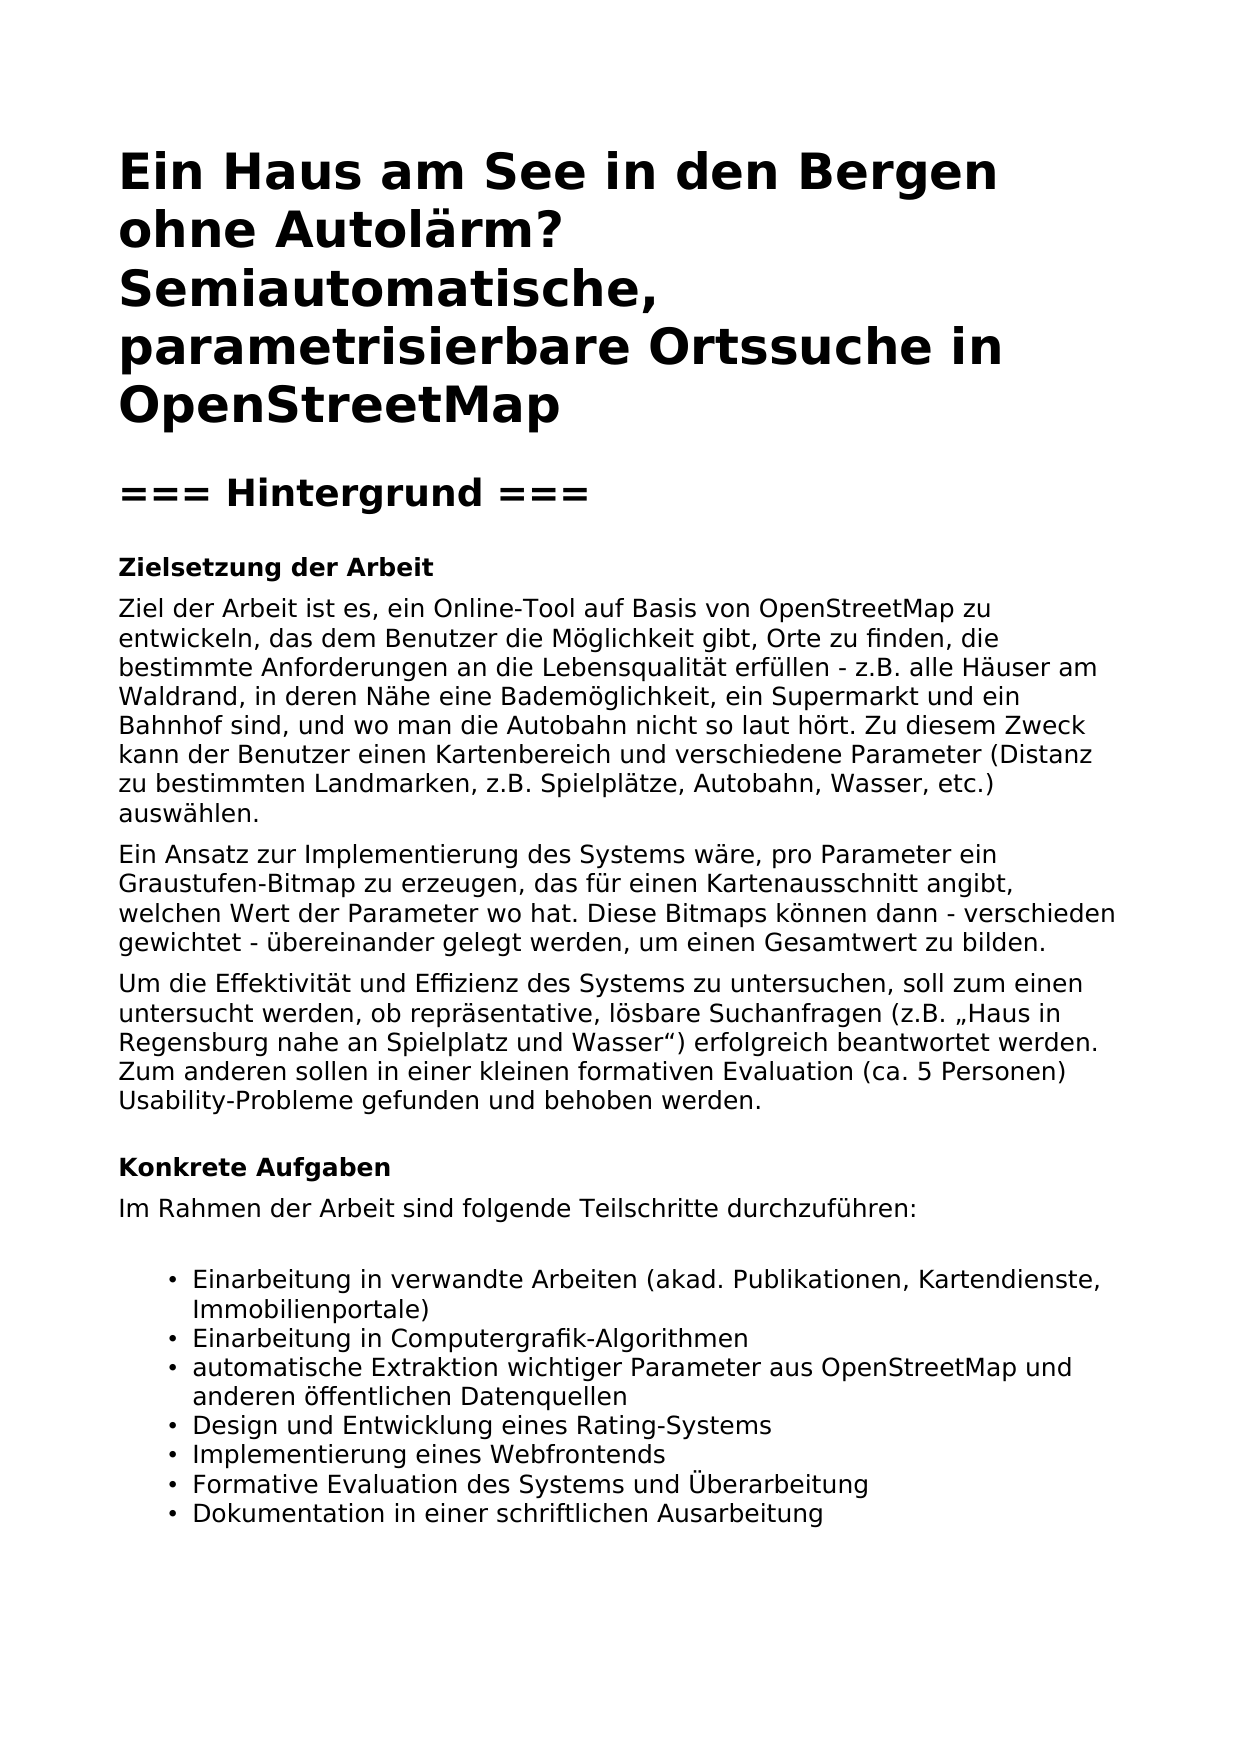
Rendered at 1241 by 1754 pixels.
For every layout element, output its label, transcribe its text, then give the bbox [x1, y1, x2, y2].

list Dokumentation in einer schriftlichen Ausarbeitung [177, 1499, 1122, 1528]
text Ein Ansatz zur Implementierung des Systems wäre, pro Parameter ein Graustufen-Bitmap zu erzeugen, das für einen Kartenausschnitt angibt, welchen Wert der Parameter wo hat. Diese Bitmaps können dann - verschieden gewichtet - übereinander gelegt werden, um einen Gesamtwert zu bilden. [118, 840, 1122, 957]
text Ziel der Arbeit ist es, ein Online-Tool auf Basis von OpenStreetMap zu entwickeln, das dem Benutzer die Möglichkeit gibt, Orte zu finden, die bestimmte Anforderungen an die Lebensqualität erfüllen - z.B. alle Häuser am Waldrand, in deren Nähe eine Bademöglichkeit, ein Supermarkt und ein Bahnhof sind, und wo man die Autobahn nicht so laut hört. Zu diesem Zweck kann der Benutzer einen Kartenbereich und verschiedene Parameter (Distanz zu bestimmten Landmarken, z.B. Spielplätze, Autobahn, Wasser, etc.) auswählen. [118, 594, 1122, 828]
list Implementierung eines Webfrontends [177, 1441, 1122, 1470]
subtitle Zielsetzung der Arbeit [118, 553, 1122, 582]
list Einarbeitung in Computergrafik-Algorithmen [177, 1324, 1122, 1353]
list automatische Extraktion wichtiger Parameter aus OpenStreetMap und anderen öffentlichen Datenquellen [177, 1353, 1122, 1412]
text Um die Effektivität und Effizienz des Systems zu untersuchen, soll zum einen untersucht werden, ob repräsentative, lösbare Suchanfragen (z.B. „Haus in Regensburg nahe an Spielplatz und Wasser“) erfolgreich beantwortet werden. Zum anderen sollen in einer kleinen formativen Evaluation (ca. 5 Personen) Usability-Probleme gefunden und behoben werden. [118, 969, 1122, 1115]
list Design und Entwicklung eines Rating-Systems [177, 1412, 1122, 1441]
list Einarbeitung in verwandte Arbeiten (akad. Publikationen, Kartendienste, Immobilienportale) [177, 1266, 1122, 1324]
subtitle === Hintergrund === [118, 472, 1122, 515]
list Formative Evaluation des Systems und Überarbeitung [177, 1470, 1122, 1499]
subtitle Ein Haus am See in den Bergen ohne Autolärm? Semiautomatische, parametrisierbare Ortssuche in OpenStreetMap [118, 143, 1122, 434]
text Im Rahmen der Arbeit sind folgende Teilschritte durchzuführen: [118, 1194, 1122, 1224]
subtitle Konkrete Aufgaben [118, 1153, 1122, 1182]
